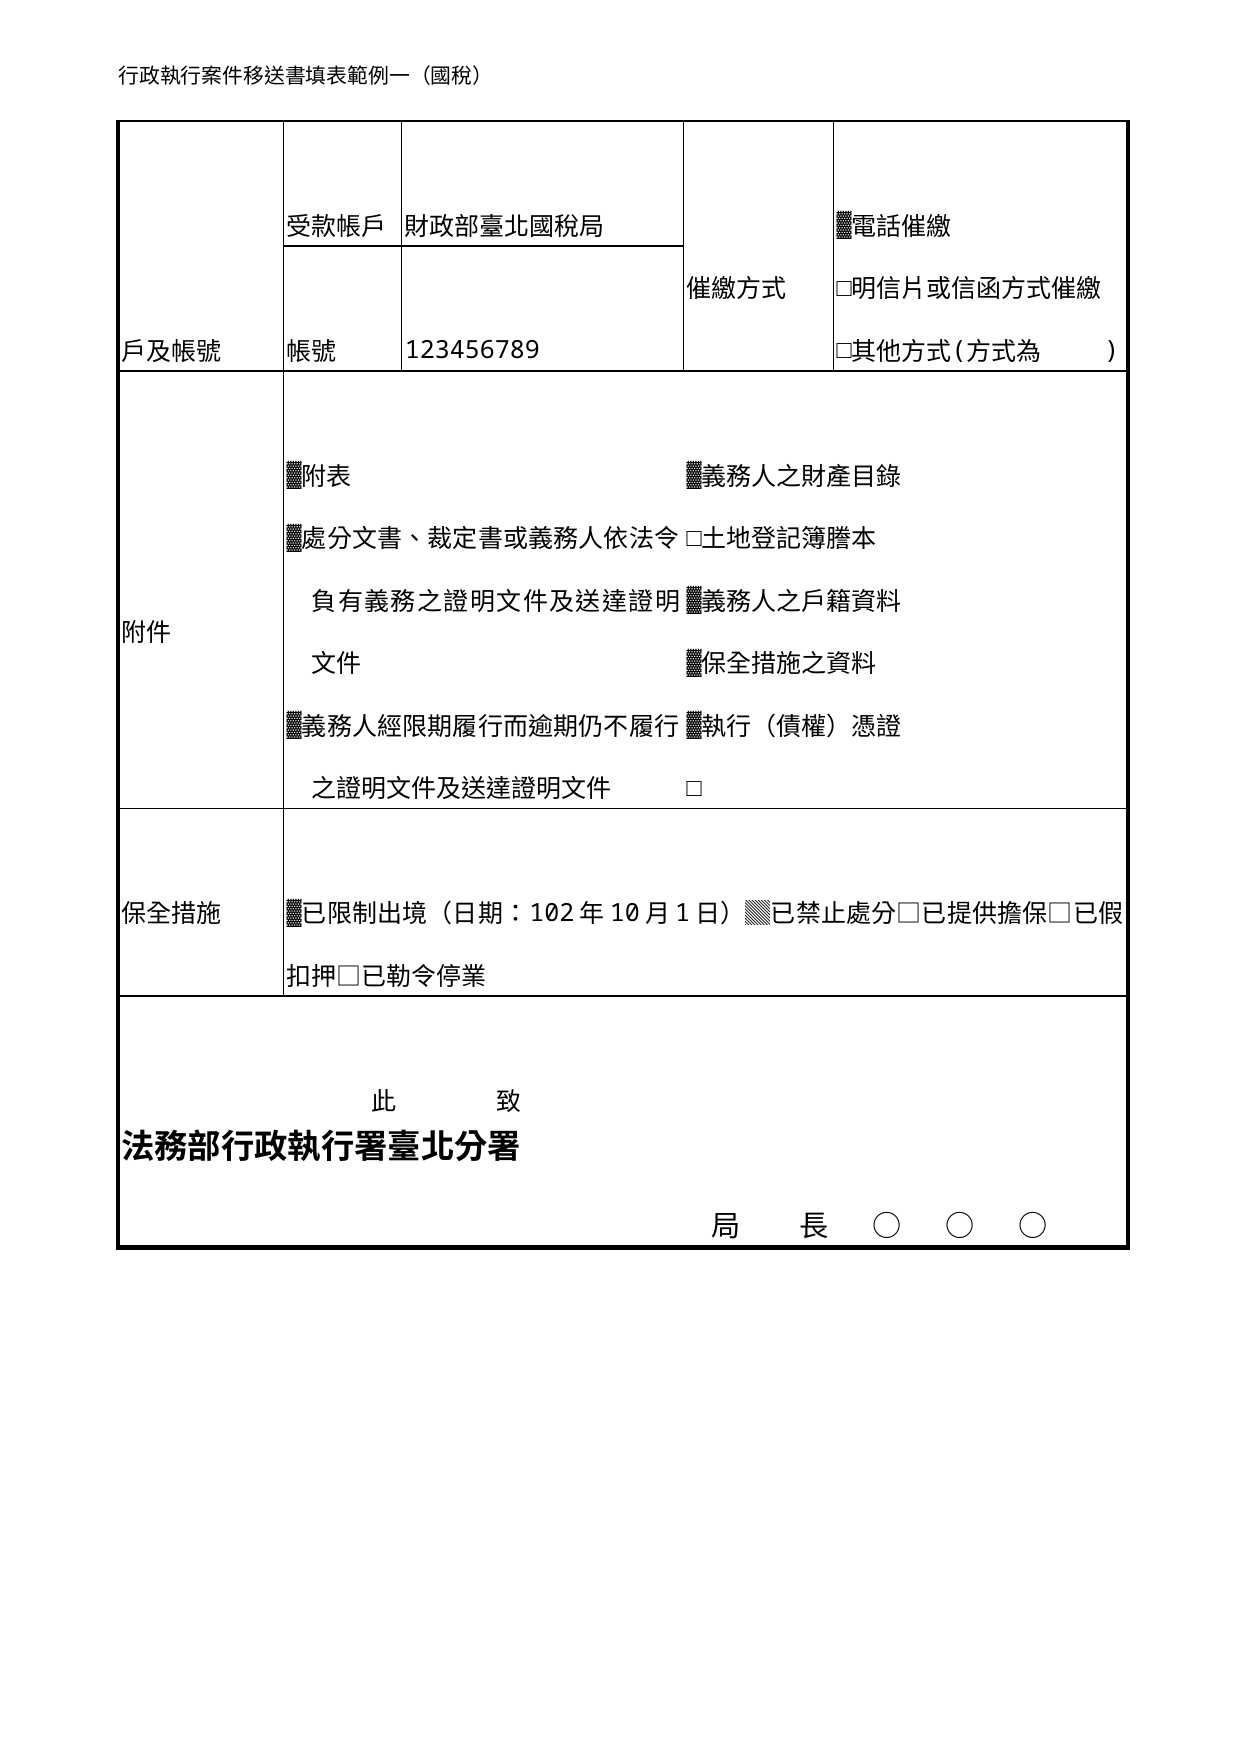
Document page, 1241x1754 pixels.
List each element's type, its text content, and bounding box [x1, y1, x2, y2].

table_cell 此 致 法務部行政執行署臺北分署 局 長 ○ ○ ○ [120, 997, 1126, 1245]
table_cell ▓電話催繳 □明信片或信函方式催繳 □其他方式(方式為 ) [834, 122, 1126, 370]
table_cell 帳號 [284, 247, 401, 370]
table_cell ▓已限制出境（日期：102年10月1日）▓已禁止處分□已提供擔保□已假扣押□已勒令停業 [284, 809, 1126, 995]
table_cell 戶及帳號 [120, 122, 283, 370]
table_cell 保全措施 [120, 809, 283, 995]
table_cell 123456789 [402, 247, 683, 370]
table_cell 催繳方式 [684, 122, 833, 370]
table_cell 附件 [120, 372, 283, 807]
table_cell ▓附表 ▓處分文書、裁定書或義務人依法令負有義務之證明文件及送達證明文件 ▓義務人經限期履行而逾期仍不履行之證明文件及送達證明文件 [284, 372, 683, 807]
table_cell ▓義務人之財產目錄 □土地登記簿謄本 ▓義務人之戶籍資料 ▓保全措施之資料 ▓執行（債權）憑證 □ [684, 372, 1126, 807]
table_cell 受款帳戶 [284, 122, 401, 245]
table_cell 財政部臺北國稅局 [402, 122, 683, 245]
